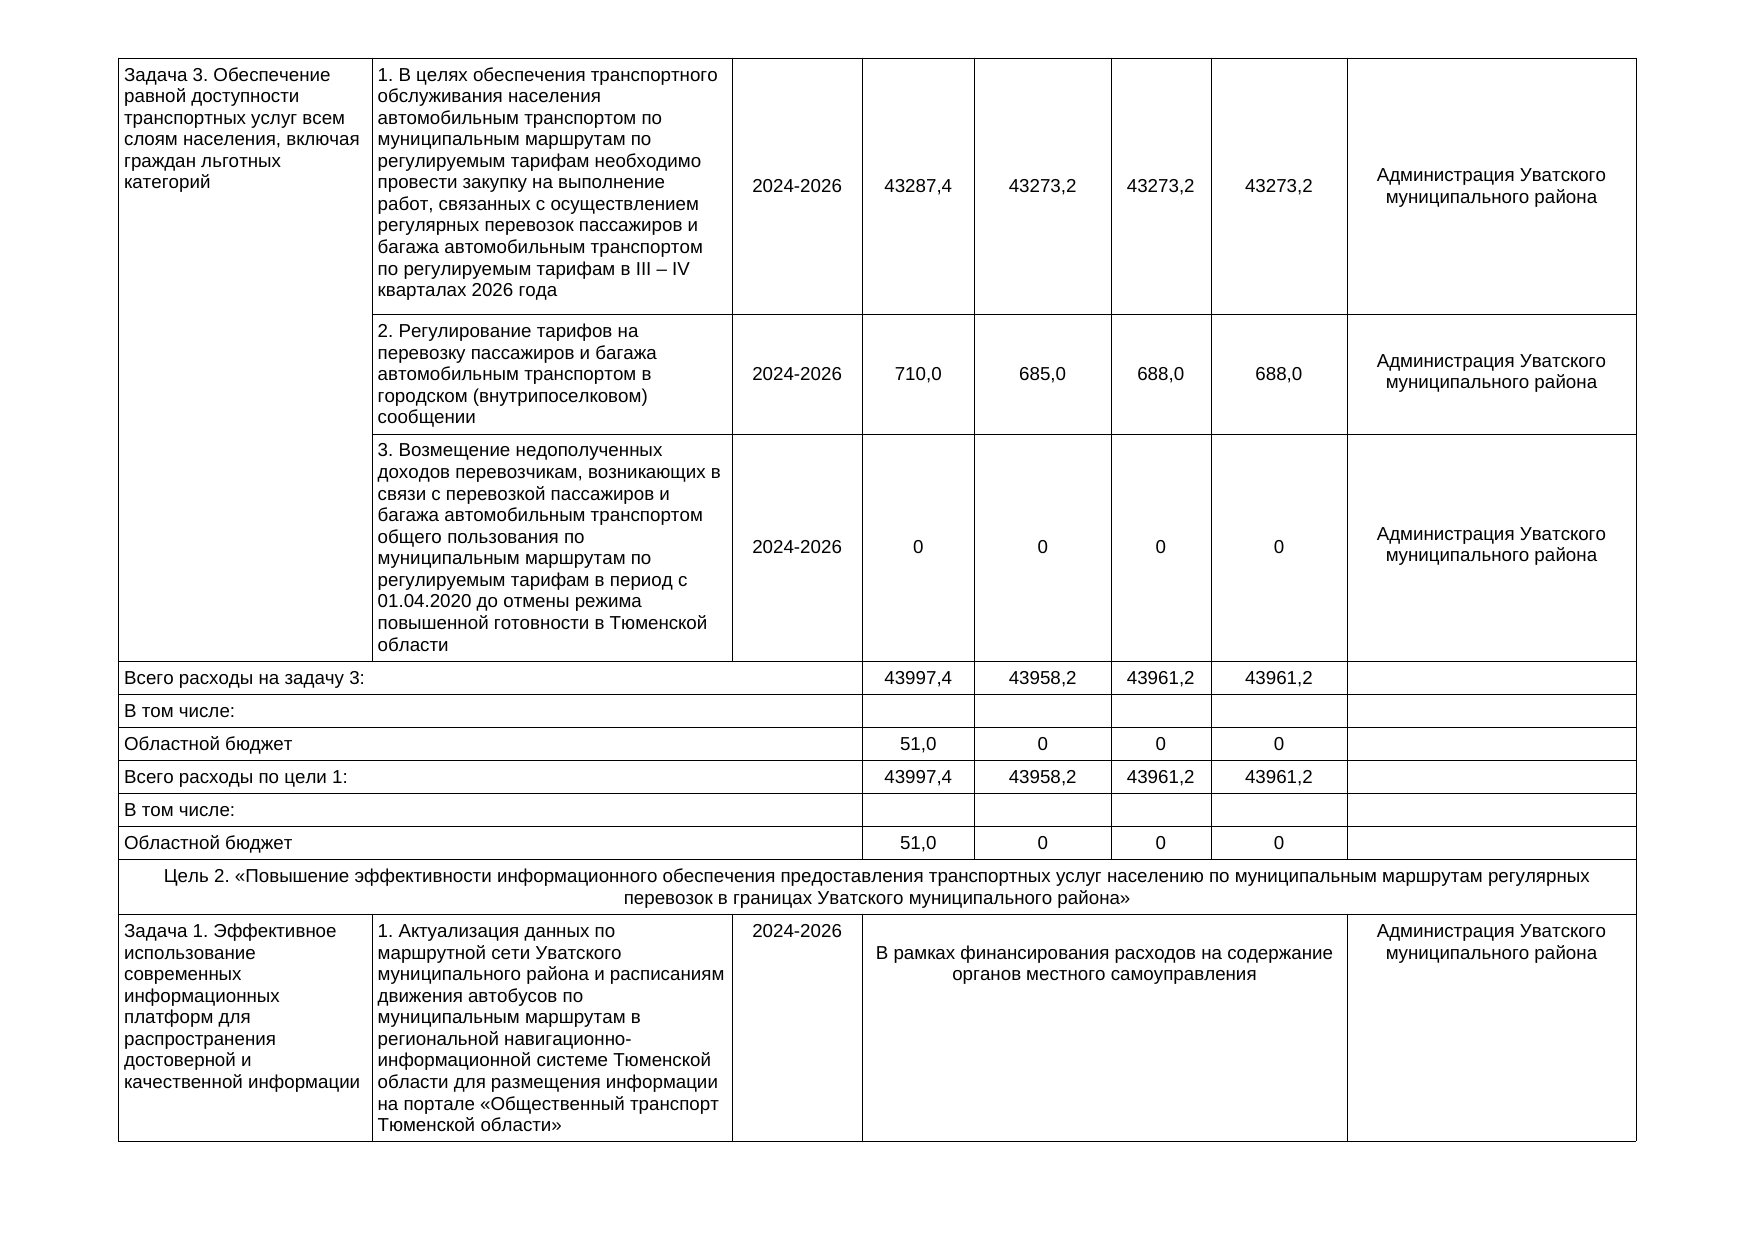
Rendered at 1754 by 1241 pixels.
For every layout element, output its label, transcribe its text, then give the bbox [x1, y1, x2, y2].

table_cell 0 [975, 827, 1111, 859]
table_cell 2. Регулирование тарифов на перевозку пассажиров и багажа автомобильным транспортом в городском (внутрипоселковом) сообщении [373, 315, 732, 433]
table_cell 51,0 [863, 827, 974, 859]
table_cell 43958,2 [975, 662, 1111, 694]
table_cell 43961,2 [1112, 761, 1211, 793]
table_cell 43958,2 [975, 761, 1111, 793]
table_cell [863, 794, 974, 826]
table_cell 0 [1112, 435, 1211, 661]
table_cell 0 [1212, 728, 1347, 760]
table_cell 2024-2026 [733, 59, 862, 314]
table_cell [1112, 695, 1211, 727]
table_cell 0 [975, 728, 1111, 760]
table_cell 43273,2 [1112, 59, 1211, 314]
table_cell 3. Возмещение недополученных доходов перевозчикам, возникающих в связи с перевозкой пассажиров и багажа автомобильным транспортом общего пользования по муниципальным маршрутам по регулируемым тарифам в период с 01.04.2020 до отмены режима повышенной готовности в Тюменской области [373, 435, 732, 661]
table_cell 0 [975, 435, 1111, 661]
table_cell [863, 695, 974, 727]
table_cell 43273,2 [1212, 59, 1347, 314]
table_cell Всего расходы на задачу 3: [119, 662, 862, 694]
table_cell [1348, 695, 1636, 727]
table_cell Областной бюджет [119, 827, 862, 859]
table_cell [1112, 794, 1211, 826]
table_cell 0 [1212, 827, 1347, 859]
table_cell 688,0 [1112, 315, 1211, 433]
table_cell 0 [1112, 827, 1211, 859]
table_cell [1348, 761, 1636, 793]
table_cell В том числе: [119, 695, 862, 727]
table_cell [975, 695, 1111, 727]
table_cell 710,0 [863, 315, 974, 433]
table_cell [975, 794, 1111, 826]
table_cell Задача 1. Эффективное использование современных информационных платформ для распространения достоверной и качественной информации [119, 915, 372, 1141]
table_cell [1348, 662, 1636, 694]
table_cell 2024-2026 [733, 915, 862, 1141]
table_cell [1348, 794, 1636, 826]
table_cell Задача 3. Обеспечение равной доступности транспортных услуг всем слоям населения, включая граждан льготных категорий [119, 59, 372, 661]
table_cell 1. Актуализация данных по маршрутной сети Уватского муниципального района и расписаниям движения автобусов по муниципальным маршрутам в региональной навигационно-информационной системе Тюменской области для размещения информации на портале «Общественный транспорт Тюменской области» [373, 915, 732, 1141]
table_cell 0 [1112, 728, 1211, 760]
table_cell Всего расходы по цели 1: [119, 761, 862, 793]
table_cell 1. В целях обеспечения транспортного обслуживания населения автомобильным транспортом по муниципальным маршрутам по регулируемым тарифам необходимо провести закупку на выполнение работ, связанных с осуществлением регулярных перевозок пассажиров и багажа автомобильным транспортом по регулируемым тарифам в III – IV кварталах 2026 года [373, 59, 732, 314]
table_cell Администрация Уватского муниципального района [1348, 435, 1636, 661]
table_cell 43997,4 [863, 761, 974, 793]
table_cell 43273,2 [975, 59, 1111, 314]
table_cell Администрация Уватского муниципального района [1348, 315, 1636, 433]
table_cell 0 [1212, 435, 1347, 661]
table_cell Цель 2. «Повышение эффективности информационного обеспечения предоставления транспортных услуг населению по муниципальным маршрутам регулярных перевозок в границах Уватского муниципального района» [119, 860, 1636, 914]
table_cell 43287,4 [863, 59, 974, 314]
table_cell 685,0 [975, 315, 1111, 433]
table_cell Администрация Уватского муниципального района [1348, 59, 1636, 314]
table_cell В том числе: [119, 794, 862, 826]
table_cell 688,0 [1212, 315, 1347, 433]
table_cell 2024-2026 [733, 315, 862, 433]
table_cell [1212, 794, 1347, 826]
table_cell Администрация Уватского муниципального района [1348, 915, 1636, 1141]
table_cell [1348, 827, 1636, 859]
table_cell [1212, 695, 1347, 727]
table_cell 2024-2026 [733, 435, 862, 661]
table_cell В рамках финансирования расходов на содержание органов местного самоуправления [863, 915, 1347, 1141]
table_cell Областной бюджет [119, 728, 862, 760]
table_cell 43961,2 [1112, 662, 1211, 694]
table_cell 51,0 [863, 728, 974, 760]
table_cell 43997,4 [863, 662, 974, 694]
table_cell [1348, 728, 1636, 760]
table_cell 43961,2 [1212, 662, 1347, 694]
table_cell 0 [863, 435, 974, 661]
table_cell 43961,2 [1212, 761, 1347, 793]
